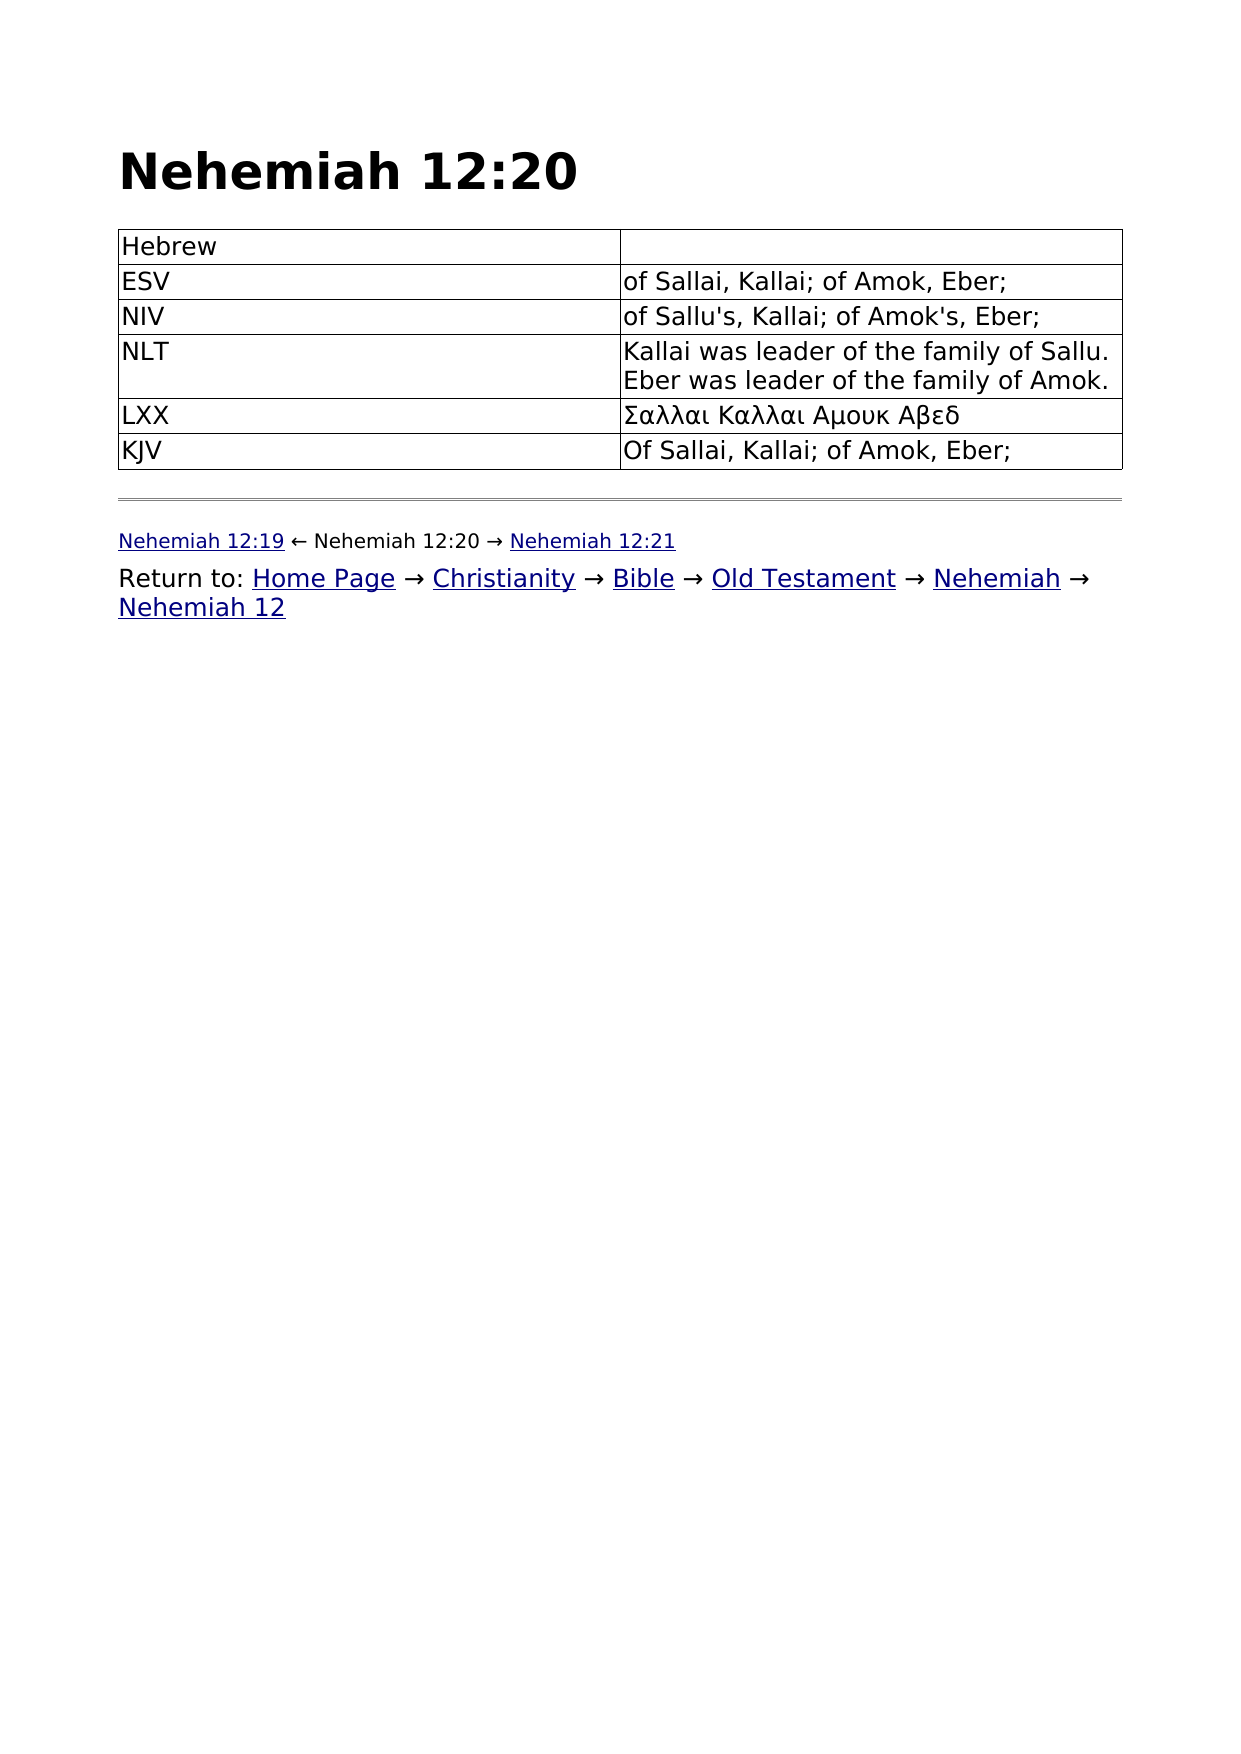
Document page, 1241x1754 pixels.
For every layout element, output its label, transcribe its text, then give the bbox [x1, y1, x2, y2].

table_cell Of Sallai, Kallai; of Amok, Eber; [621, 434, 1122, 468]
table_cell of Sallai, Kallai; of Amok, Eber; [621, 265, 1122, 299]
table_header Hebrew [119, 230, 620, 264]
table_cell KJV [119, 434, 620, 468]
table_cell NIV [119, 300, 620, 334]
text Return to: Home Page → Christianity → Bible → Old Testament → Nehemiah → Nehemiah 12 [118, 564, 1122, 622]
table_cell Kallai was leader of the family of Sallu. Eber was leader of the family of Amok. [621, 335, 1122, 398]
table_cell LXX [119, 399, 620, 433]
table_cell ESV [119, 265, 620, 299]
subtitle Nehemiah 12:20 [118, 143, 1122, 201]
text Nehemiah 12:19 ← Nehemiah 12:20 → Nehemiah 12:21 [118, 530, 1122, 564]
table_cell Σαλλαι Καλλαι Αμουκ Αβεδ [621, 399, 1122, 433]
table_cell NLT [119, 335, 620, 398]
table_header [621, 230, 1122, 264]
table_cell of Sallu's, Kallai; of Amok's, Eber; [621, 300, 1122, 334]
